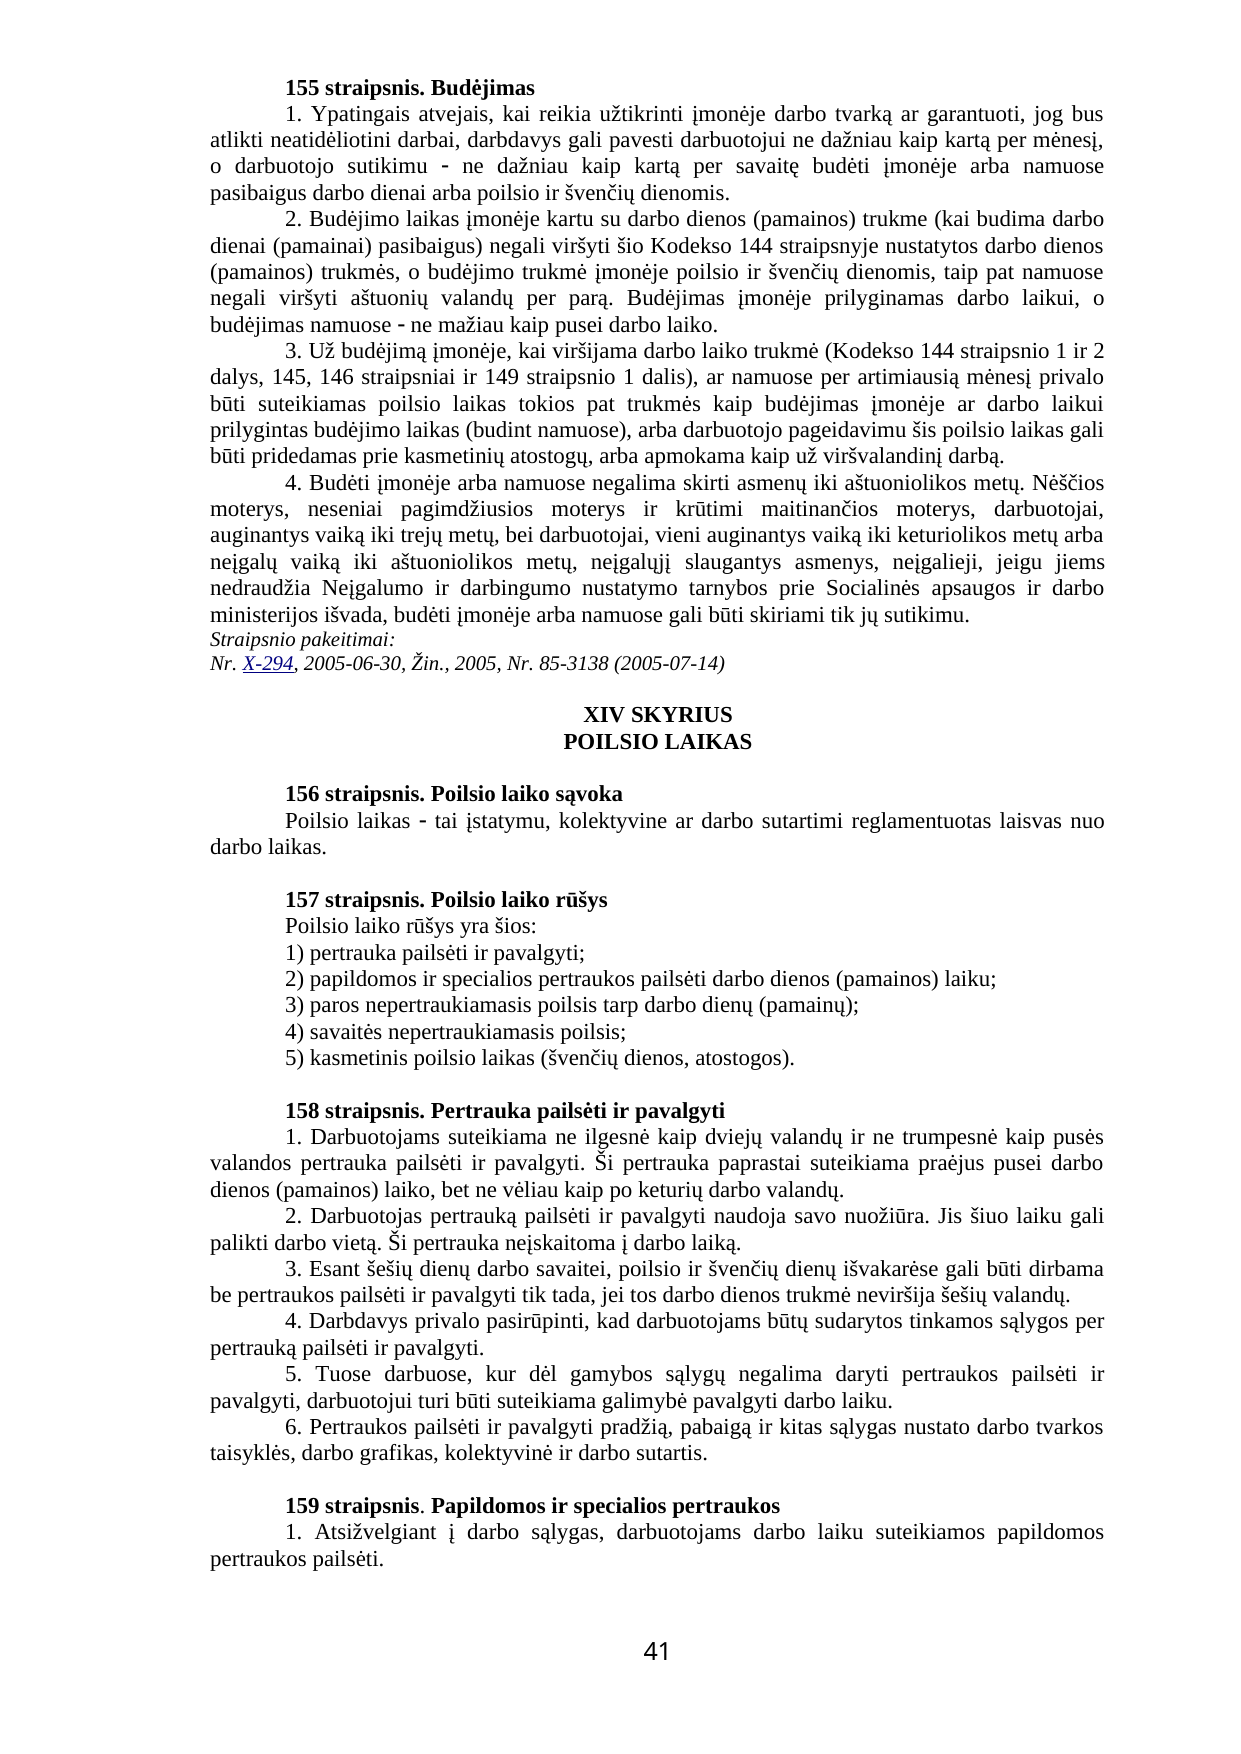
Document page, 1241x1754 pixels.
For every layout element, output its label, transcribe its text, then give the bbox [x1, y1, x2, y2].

text POILSIO LAIKAS [210, 728, 1106, 754]
text 3) paros nepertraukiamasis poilsis tarp darbo dienų (pamainų); [210, 991, 1106, 1018]
text XIV SKYRIUS [210, 701, 1106, 728]
text 159 straipsnis. Papildomos ir specialios pertraukos [210, 1492, 1106, 1518]
text 157 straipsnis. Poilsio laiko rūšys [210, 886, 1106, 912]
text 3. Už budėjimą įmonėje, kai viršijama darbo laiko trukmė (Kodekso 144 straipsnio 1 ir 2 dalys, 145, 146 straipsniai ir 149 straipsnio 1 dalis), ar namuose per artimiausią mėnesį privalo būti suteikiamas poilsio laikas tokios pat trukmės kaip budėjimas įmonėje ar darbo laikui prilygintas budėjimo laikas (budint namuose), arba darbuotojo pageidavimu šis poilsio laikas gali būti pridedamas prie kasmetinių atostogų, arba apmokama kaip už viršvalandinį darbą. [210, 337, 1106, 469]
text 6. Pertraukos pailsėti ir pavalgyti pradžią, pabaigą ir kitas sąlygas nustato darbo tvarkos taisyklės, darbo grafikas, kolektyvinė ir darbo sutartis. [210, 1413, 1106, 1466]
text 1. Ypatingais atvejais, kai reikia užtikrinti įmonėje darbo tvarką ar garantuoti, jog bus atlikti neatidėliotini darbai, darbdavys gali pavesti darbuotojui ne dažniau kaip kartą per mėnesį, o darbuotojo sutikimu  ne dažniau kaip kartą per savaitę budėti įmonėje arba namuose pasibaigus darbo dienai arba poilsio ir švenčių dienomis. [210, 100, 1106, 205]
text 156 straipsnis. Poilsio laiko sąvoka [210, 781, 1106, 807]
text 3. Esant šešių dienų darbo savaitei, poilsio ir švenčių dienų išvakarėse gali būti dirbama be pertraukos pailsėti ir pavalgyti tik tada, jei tos darbo dienos trukmė neviršija šešių valandų. [210, 1255, 1106, 1308]
text 1. Atsižvelgiant į darbo sąlygas, darbuotojams darbo laiku suteikiamos papildomos pertraukos pailsėti. [210, 1518, 1106, 1571]
text 4. Darbdavys privalo pasirūpinti, kad darbuotojams būtų sudarytos tinkamos sąlygos per pertrauką pailsėti ir pavalgyti. [210, 1308, 1106, 1360]
text 2. Budėjimo laikas įmonėje kartu su darbo dienos (pamainos) trukme (kai budima darbo dienai (pamainai) pasibaigus) negali viršyti šio Kodekso 144 straipsnyje nustatytos darbo dienos (pamainos) trukmės, o budėjimo trukmė įmonėje poilsio ir švenčių dienomis, taip pat namuose negali viršyti aštuonių valandų per parą. Budėjimas įmonėje prilyginamas darbo laikui, o budėjimas namuose  ne mažiau kaip pusei darbo laiko. [210, 205, 1106, 337]
text 2) papildomos ir specialios pertraukos pailsėti darbo dienos (pamainos) laiku; [210, 965, 1106, 991]
text 1. Darbuotojams suteikiama ne ilgesnė kaip dviejų valandų ir ne trumpesnė kaip pusės valandos pertrauka pailsėti ir pavalgyti. Ši pertrauka paprastai suteikiama praėjus pusei darbo dienos (pamainos) laiko, bet ne vėliau kaip po keturių darbo valandų. [210, 1123, 1106, 1202]
text 158 straipsnis. Pertrauka pailsėti ir pavalgyti [210, 1097, 1106, 1123]
text 2. Darbuotojas pertrauką pailsėti ir pavalgyti naudoja savo nuožiūra. Jis šiuo laiku gali palikti darbo vietą. Ši pertrauka neįskaitoma į darbo laiką. [210, 1202, 1106, 1255]
text 155 straipsnis. Budėjimas [210, 73, 1106, 100]
text 5. Tuose darbuose, kur dėl gamybos sąlygų negalima daryti pertraukos pailsėti ir pavalgyti, darbuotojui turi būti suteikiama galimybė pavalgyti darbo laiku. [210, 1360, 1106, 1413]
text Poilsio laikas  tai įstatymu, kolektyvine ar darbo sutartimi reglamentuotas laisvas nuo darbo laikas. [210, 807, 1106, 859]
text 4. Budėti įmonėje arba namuose negalima skirti asmenų iki aštuoniolikos metų. Nėščios moterys, neseniai pagimdžiusios moterys ir krūtimi maitinančios moterys, darbuotojai, auginantys vaiką iki trejų metų, bei darbuotojai, vieni auginantys vaiką iki keturiolikos metų arba neįgalų vaiką iki aštuoniolikos metų, neįgalųjį slaugantys asmenys, neįgalieji, jeigu jiems nedraudžia Neįgalumo ir darbingumo nustatymo tarnybos prie Socialinės apsaugos ir darbo ministerijos išvada, budėti įmonėje arba namuose gali būti skiriami tik jų sutikimu. [210, 469, 1106, 627]
text Straipsnio pakeitimai: [210, 627, 1106, 651]
text 1) pertrauka pailsėti ir pavalgyti; [210, 939, 1106, 965]
text 5) kasmetinis poilsio laikas (švenčių dienos, atostogos). [210, 1044, 1106, 1070]
text 4) savaitės nepertraukiamasis poilsis; [210, 1018, 1106, 1044]
text Poilsio laiko rūšys yra šios: [210, 912, 1106, 939]
text Nr. X-294, 2005-06-30, Žin., 2005, Nr. 85-3138 (2005-07-14) [210, 651, 1106, 675]
